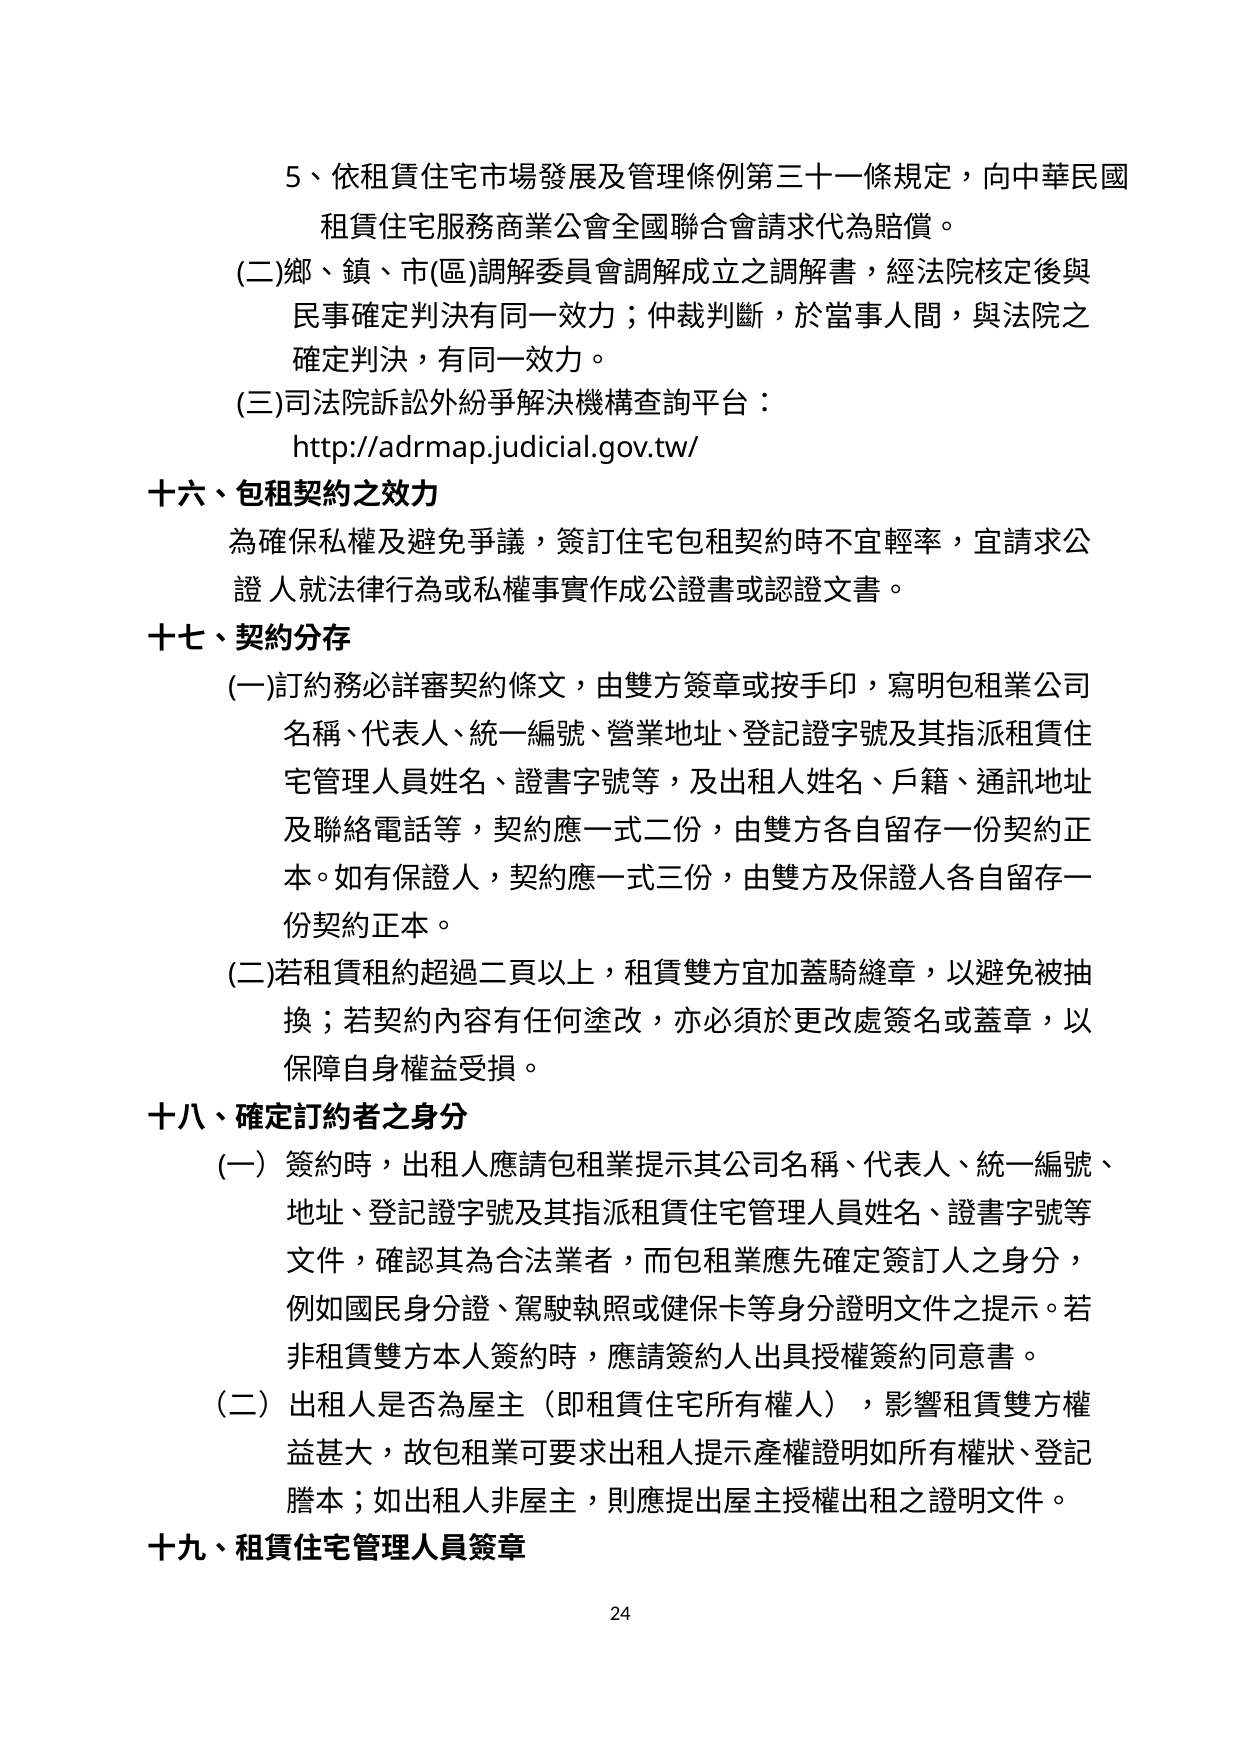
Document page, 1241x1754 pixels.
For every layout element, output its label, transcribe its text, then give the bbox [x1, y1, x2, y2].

text 十八、確定訂約者之身分 [148, 1089, 1092, 1137]
text 為確保私權及避免爭議，簽訂住宅包租契約時不宜輕率，宜請求公證 人就法律行為或私權事實作成公證書或認證文書。 [220, 514, 1092, 610]
text 十六、包租契約之效力 [148, 466, 1092, 514]
text 十九、租賃住宅管理人員簽章 [148, 1521, 1092, 1568]
text (二)若租賃租約超過二頁以上，租賃雙方宜加蓋騎縫章，以避免被抽換；若契約內容有任何塗改，亦必須於更改處簽名或蓋章，以保障自身權益受損。 [228, 946, 1092, 1089]
text 5、依租賃住宅市場發展及管理條例第三十一條規定，向中華民國租賃住宅服務商業公會全國聯合會請求代為賠償。 [284, 148, 1130, 248]
text (三)司法院訴訟外紛爭解決機構查詢平台： http://adrmap.judicial.gov.tw/ [236, 379, 1092, 466]
text (二)鄉、鎮、市(區)調解委員會調解成立之調解書，經法院核定後與民事確定判決有同一效力；仲裁判斷，於當事人間，與法院之確定判決，有同一效力。 [236, 248, 1092, 379]
text 十七、契約分存 [148, 610, 1092, 658]
text （二）出租人是否為屋主（即租賃住宅所有權人），影響租賃雙方權益甚大，故包租業可要求出租人提示產權證明如所有權狀、登記謄本；如出租人非屋主，則應提出屋主授權出租之證明文件。 [199, 1377, 1092, 1521]
text (一）簽約時，出租人應請包租業提示其公司名稱、代表人、統一編號、地址、登記證字號及其指派租賃住宅管理人員姓名、證書字號等文件，確認其為合法業者，而包租業應先確定簽訂人之身分，例如國民身分證、駕駛執照或健保卡等身分證明文件之提示。若非租賃雙方本人簽約時，應請簽約人出具授權簽約同意書。 [218, 1137, 1092, 1377]
text (一)訂約務必詳審契約條文，由雙方簽章或按手印，寫明包租業公司名稱、代表人、統一編號、營業地址、登記證字號及其指派租賃住宅管理人員姓名、證書字號等，及出租人姓名、戶籍、通訊地址及聯絡電話等，契約應一式二份，由雙方各自留存一份契約正本。如有保證人，契約應一式三份，由雙方及保證人各自留存一份契約正本。 [228, 658, 1092, 946]
